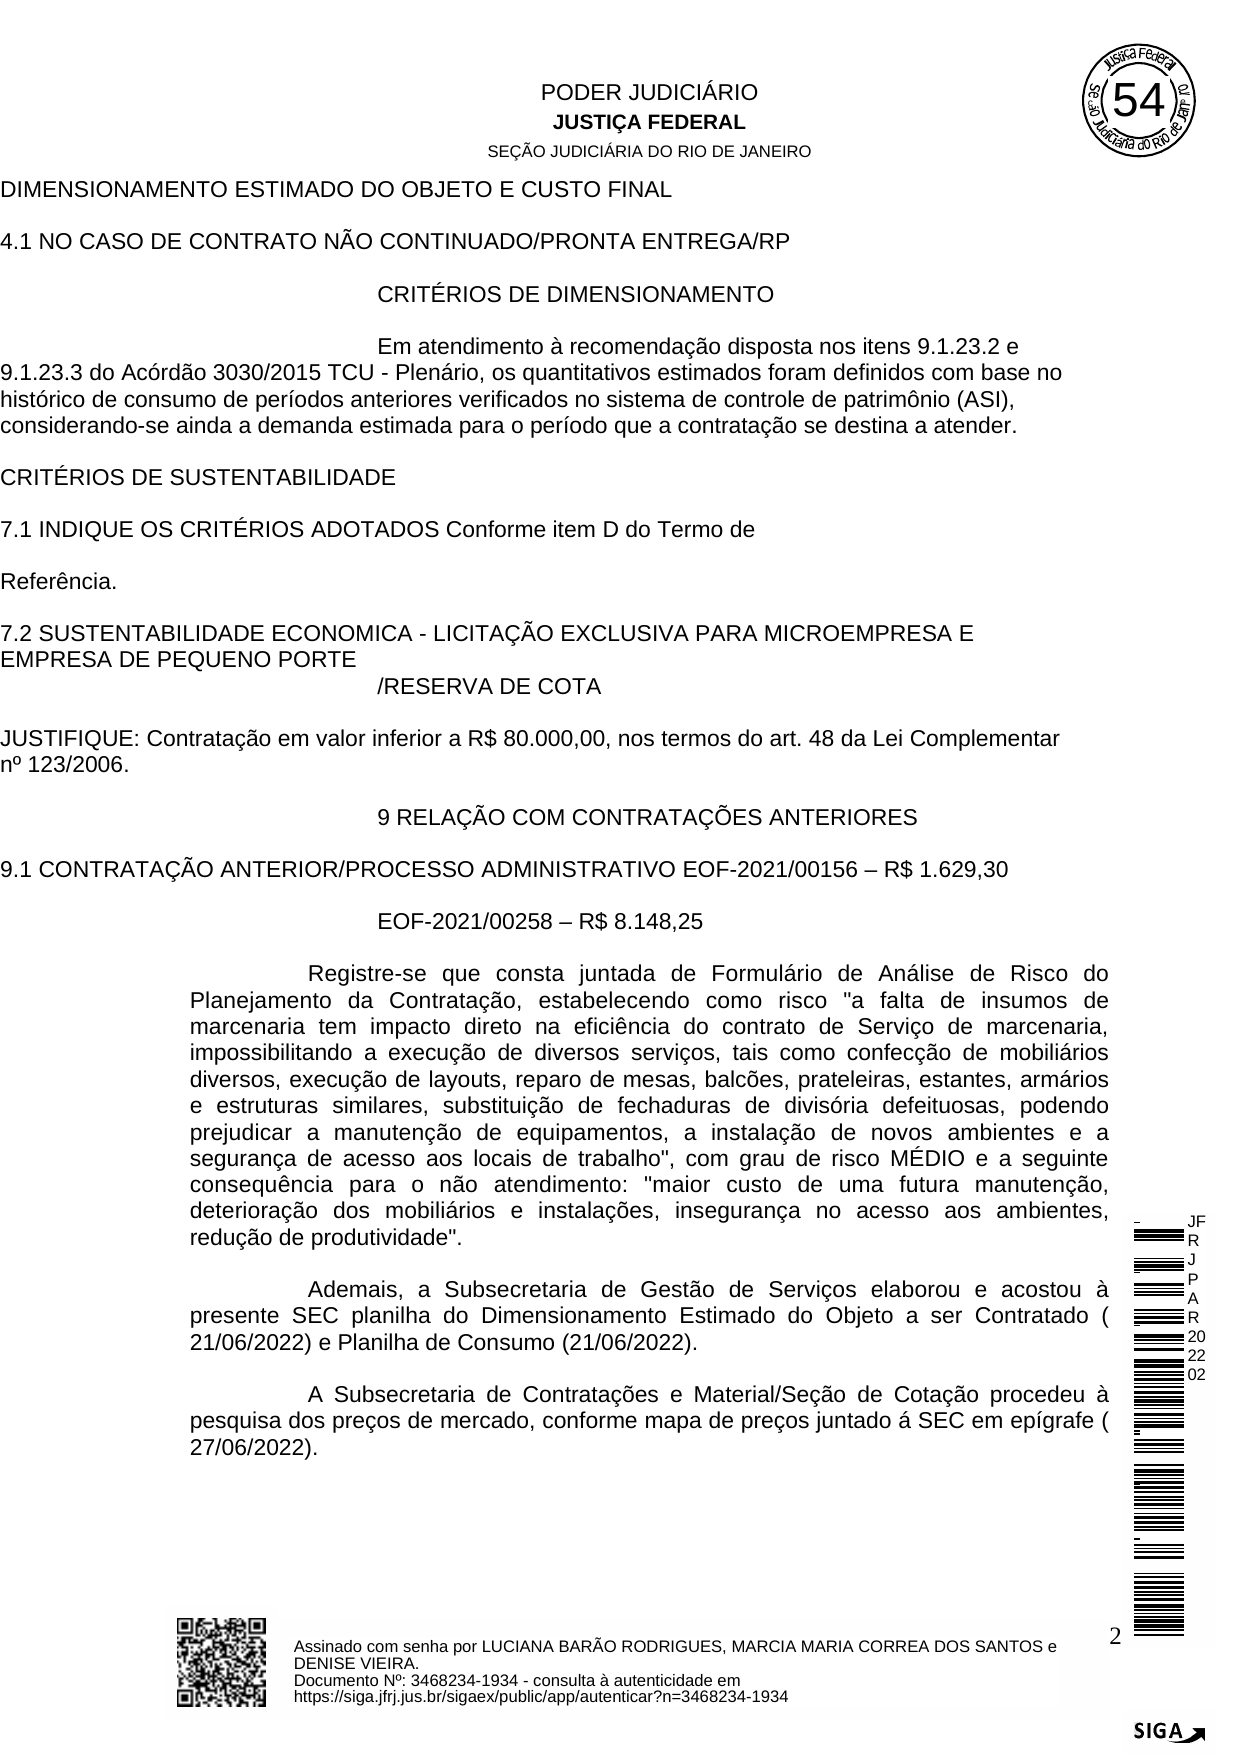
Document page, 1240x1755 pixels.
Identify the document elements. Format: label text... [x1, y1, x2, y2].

list DIMENSIONAMENTO ESTIMADO DO OBJETO E CUSTO FINAL [0, 176, 1239, 202]
text CRITÉRIOS DE DIMENSIONAMENTO [377, 281, 1239, 307]
text /RESERVA DE COTA [377, 673, 1239, 699]
list e [1180, 96, 1192, 105]
text JUSTIFIQUE: Contratação em valor inferior a R$ 80.000,00, nos termos do art. 48 da Lei Complementar nº 123/2006. [0, 725, 1065, 778]
text EOF-2021/00258 – R$ 8.148,25 [377, 908, 1239, 934]
text 9 RELAÇÃO COM CONTRATAÇÕES ANTERIORES [377, 804, 1239, 830]
text 9.1.23.3 do Acórdão 3030/2015 TCU - Plenário, os quantitativos estimados foram definidos com base no histórico de consumo de períodos anteriores verificados no sistema de controle de patrimônio (ASI), considerando-se ainda a demanda estimada para o período que a contratação se destina a atender. [0, 359, 1097, 438]
text Em atendimento à recomendação disposta nos itens 9.1.23.2 e [377, 333, 1239, 359]
text 4.1 NO CASO DE CONTRATO NÃO CONTINUADO/PRONTA ENTREGA/RP [0, 228, 1111, 255]
text JFRJPAR202202066A [1187, 1212, 1206, 1384]
list SUSTENTABILIDADE ECONOMICA - LICITAÇÃO EXCLUSIVA PARA MICROEMPRESA E EMPRESA DE PEQUENO PORTE [0, 620, 1065, 673]
text 9.1 CONTRATAÇÃO ANTERIOR/PROCESSO ADMINISTRATIVO EOF-2021/00156 – R$ 1.629,30 [0, 856, 1052, 882]
list INDIQUE OS CRITÉRIOS ADOTADOS Conforme item D do Termo de Referência. [0, 516, 816, 594]
text Ademais, a Subsecretaria de Gestão de Serviços elaborou e acostou à presente SEC planilha do Dimensionamento Estimado do Objeto a ser Contratado ( 21/06/2022) e Planilha de Consumo (21/06/2022). [189, 1276, 1109, 1355]
text Registre-se que consta juntada de Formulário de Análise de Risco do Planejamento da Contratação, estabelecendo como risco "a falta de insumos de marcenaria tem impacto direto na eficiência do contrato de Serviço de marcenaria, impossibilitando a execução de diversos serviços, tais como confecção de mobiliários diversos, execução de layouts, reparo de mesas, balcões, prateleiras, estantes, armários e estruturas similares, substituição de fechaduras de divisória defeituosas, podendo prejudicar a manutenção de equipamentos, a instalação de novos ambientes e a segurança de acesso aos locais de trabalho", com grau de risco MÉDIO e a seguinte consequência para o não atendimento: "maior custo de uma futura manutenção, deterioração dos mobiliários e instalações, insegurança no acesso aos ambientes, redução de produtividade". [189, 960, 1109, 1250]
text A Subsecretaria de Contratações e Material/Seção de Cotação procedeu à pesquisa dos preços de mercado, conforme mapa de preços juntado á SEC em epígrafe ( 27/06/2022). [189, 1381, 1109, 1460]
list ç [1088, 97, 1100, 106]
list CRITÉRIOS DE SUSTENTABILIDADE [0, 464, 1239, 490]
